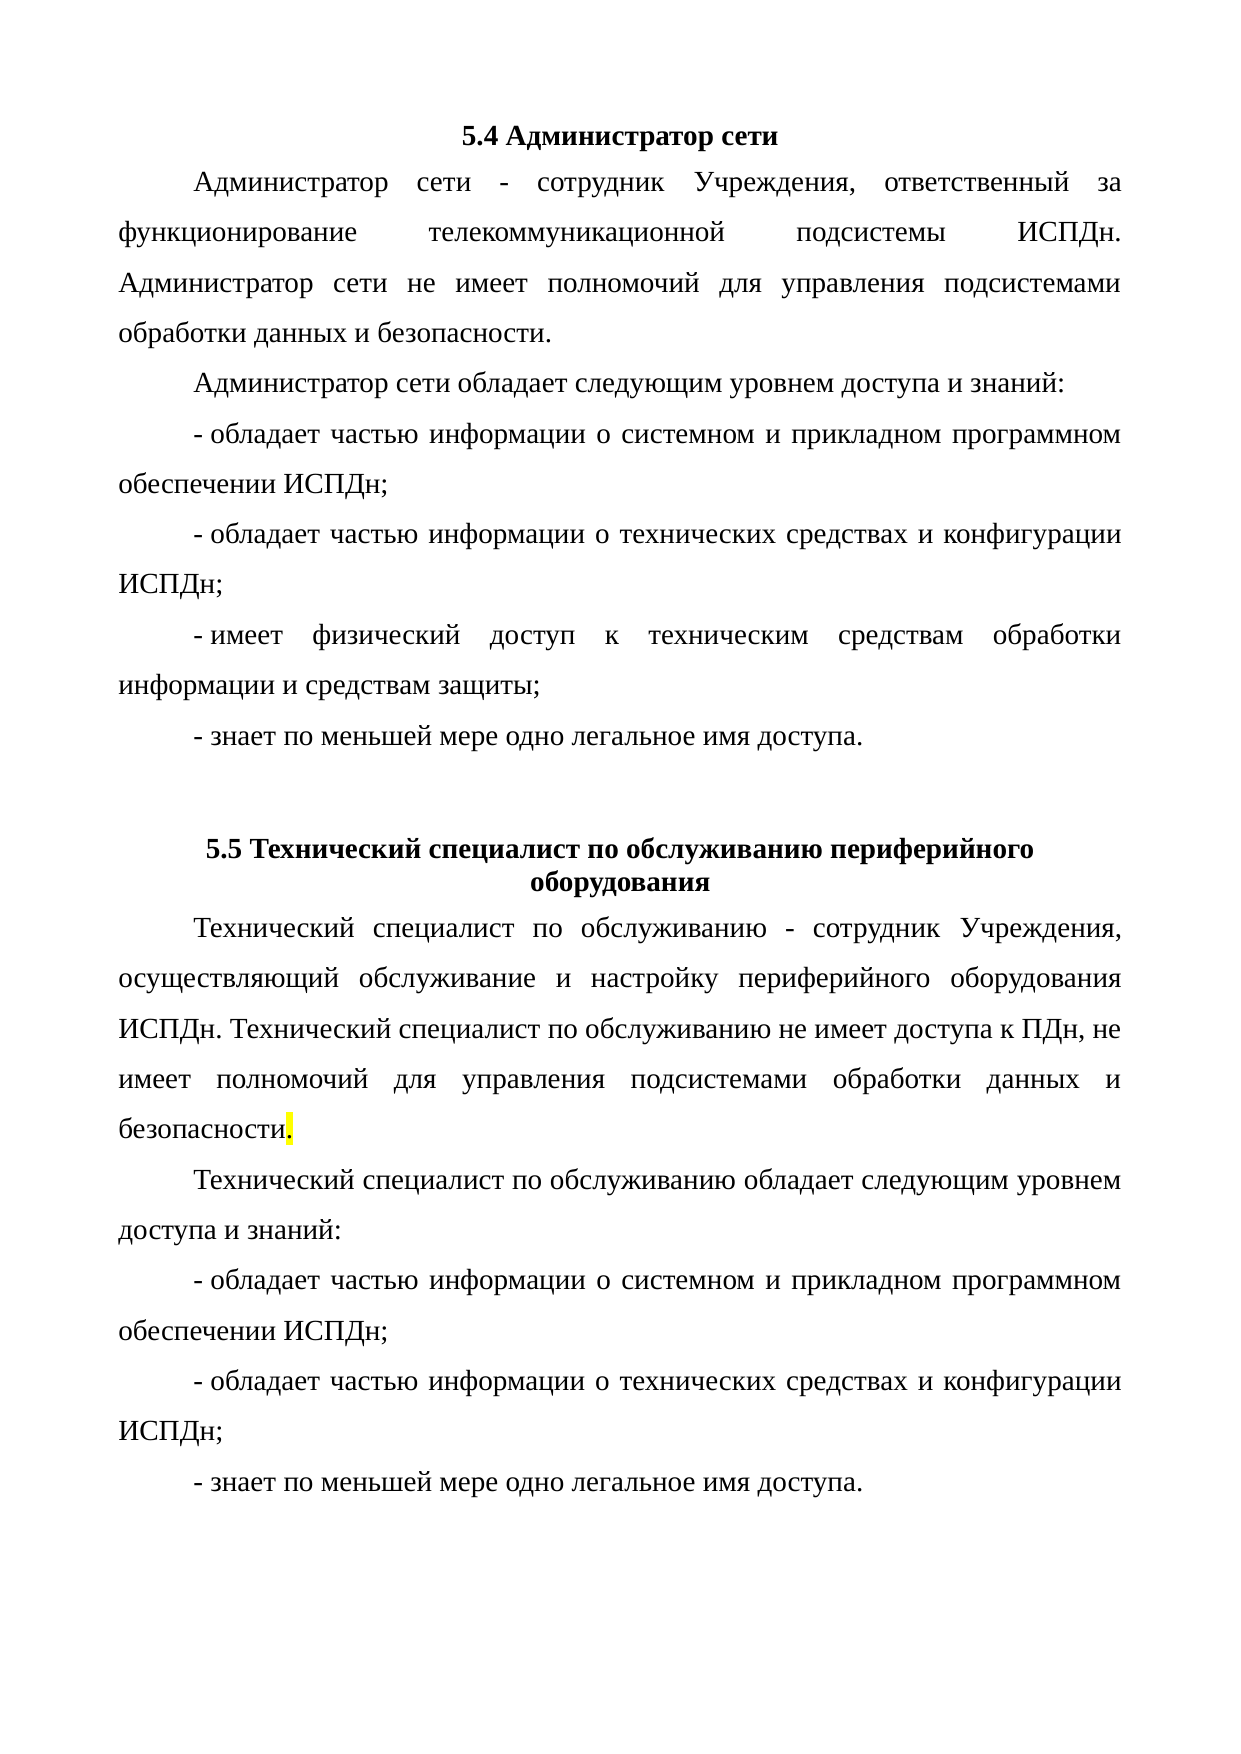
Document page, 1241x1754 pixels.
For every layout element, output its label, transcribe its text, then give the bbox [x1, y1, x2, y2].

subtitle Администратор сети [118, 118, 1122, 152]
text Администратор сети обладает следующим уровнем доступа и знаний: [118, 365, 1122, 399]
list обладает частью информации о системном и прикладном программном обеспечении ИСПДн; [118, 416, 1122, 499]
text Технический специалист по обслуживанию обладает следующим уровнем доступа и знаний: [118, 1162, 1122, 1246]
text Администратор сети - сотрудник Учреждения, ответственный за функционирование телекоммуникационной подсистемы ИСПДн. Администратор сети не имеет полномочий для управления подсистемами обработки данных и безопасности. [118, 164, 1122, 349]
list знает по меньшей мере одно легальное имя доступа. [118, 718, 1122, 751]
text Технический специалист по обслуживанию - сотрудник Учреждения, осуществляющий обслуживание и настройку периферийного оборудования ИСПДн. Технический специалист по обслуживанию не имеет доступа к ПДн, не имеет полномочий для управления подсистемами обработки данных и безопасности. [118, 910, 1122, 1145]
list имеет физический доступ к техническим средствам обработки информации и средствам защиты; [118, 617, 1122, 701]
list обладает частью информации о технических средствах и конфигурации ИСПДн; [118, 1363, 1122, 1447]
subtitle Технический специалист по обслуживанию периферийного оборудования [118, 831, 1122, 898]
list обладает частью информации о системном и прикладном программном обеспечении ИСПДн; [118, 1262, 1122, 1346]
list знает по меньшей мере одно легальное имя доступа. [118, 1464, 1122, 1497]
list обладает частью информации о технических средствах и конфигурации ИСПДн; [118, 516, 1122, 600]
